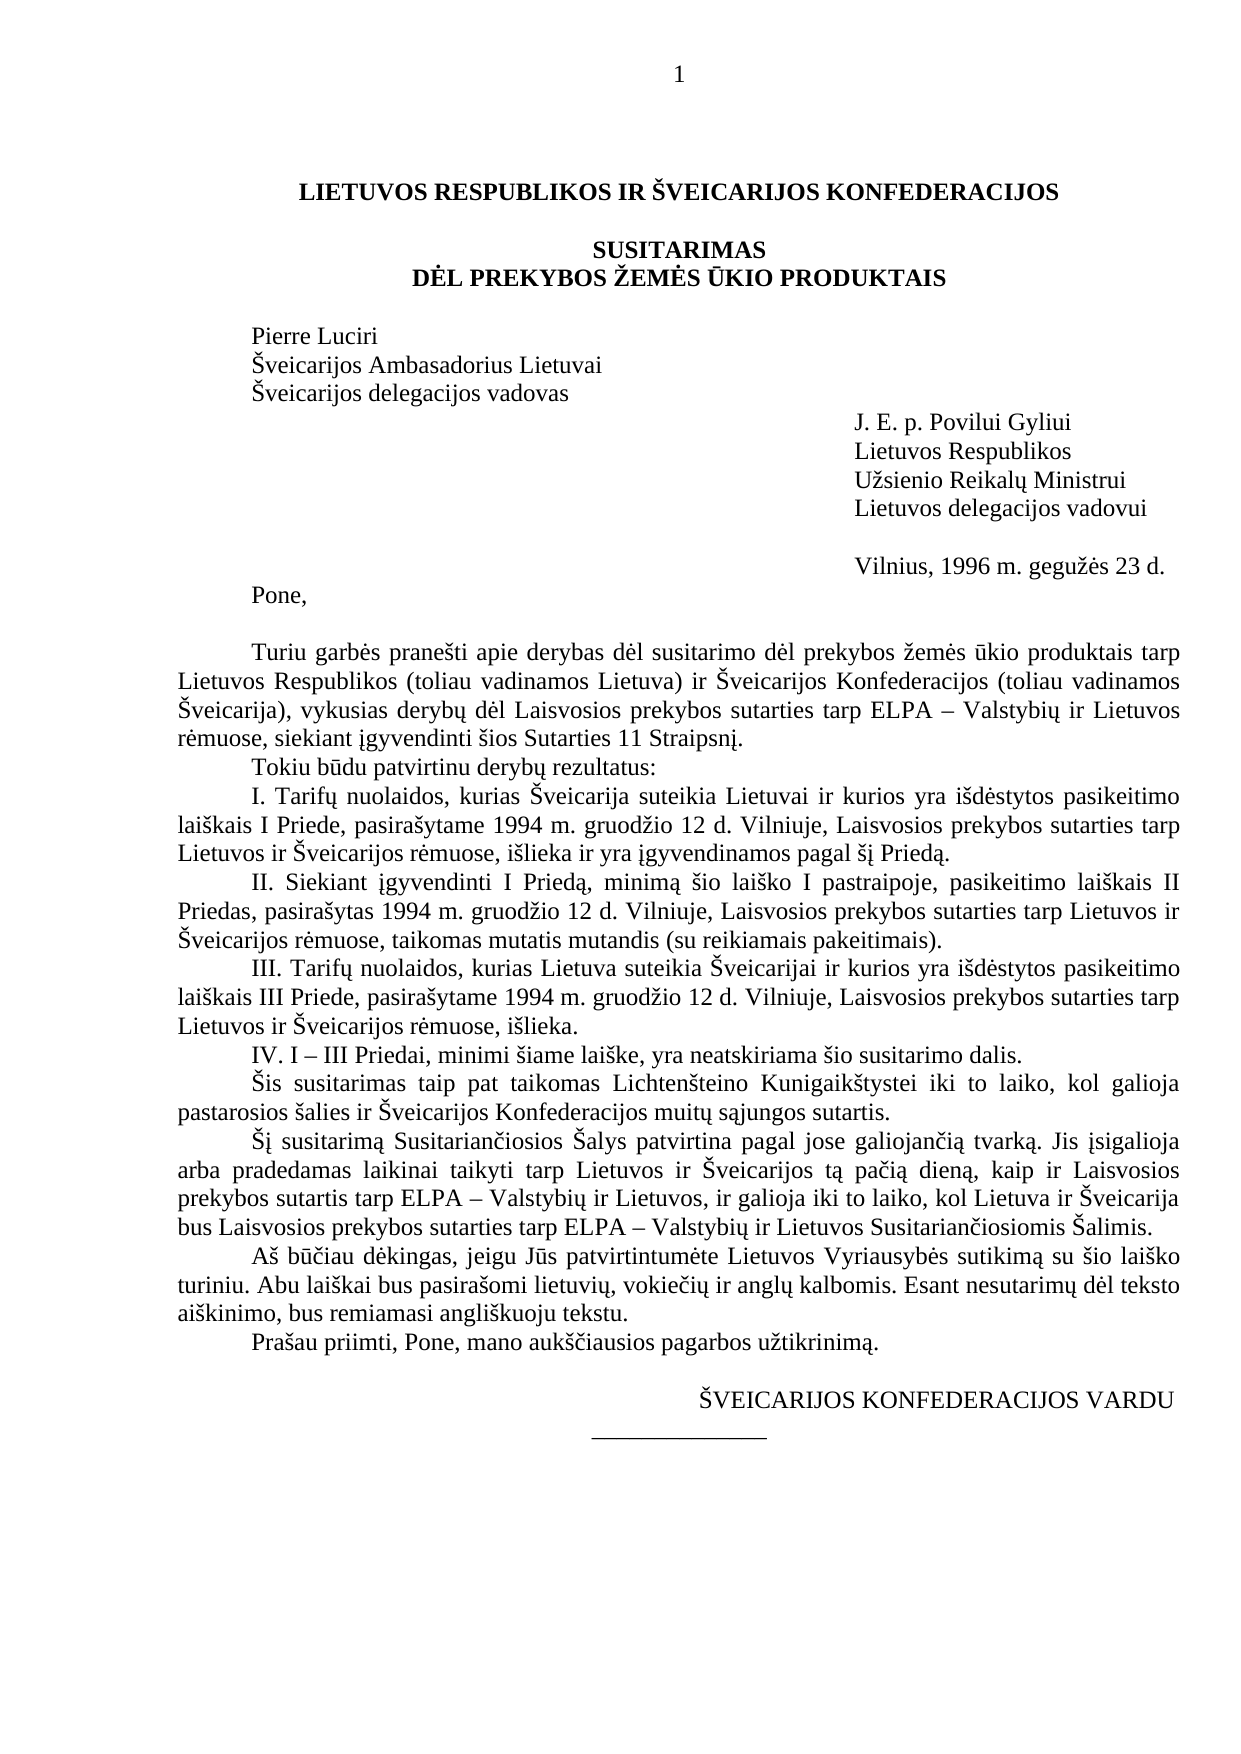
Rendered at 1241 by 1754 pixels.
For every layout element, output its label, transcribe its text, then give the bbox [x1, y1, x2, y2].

text Lietuvos Respublikos [177, 436, 1181, 465]
text Šveicarijos delegacijos vadovas [177, 378, 1181, 407]
text Šveicarijos Konfederacijos vardu [177, 1385, 1181, 1413]
text Šveicarijos Ambasadorius Lietuvai [177, 350, 1181, 378]
text Prašau priimti, Pone, mano aukščiausios pagarbos užtikrinimą. [177, 1327, 1181, 1356]
text ______________ [177, 1413, 1181, 1442]
text Pierre Luciri [177, 321, 1181, 350]
text Užsienio Reikalų Ministrui [177, 465, 1181, 493]
text III. Tarifų nuolaidos, kurias Lietuva suteikia Šveicarijai ir kurios yra išdėstytos pasikeitimo laiškais III Priede, pasirašytame 1994 m. gruodžio 12 d. Vilniuje, Laisvosios prekybos sutarties tarp Lietuvos ir Šveicarijos rėmuose, išlieka. [177, 953, 1181, 1040]
text IV. I – III Priedai, minimi šiame laiške, yra neatskiriama šio susitarimo dalis. [177, 1040, 1181, 1068]
text Aš būčiau dėkingas, jeigu Jūs patvirtintumėte Lietuvos Vyriausybės sutikimą su šio laiško turiniu. Abu laiškai bus pasirašomi lietuvių, vokiečių ir anglų kalbomis. Esant nesutarimų dėl teksto aiškinimo, bus remiamasi angliškuoju tekstu. [177, 1241, 1181, 1327]
text J. E. p. Povilui Gyliui [177, 407, 1181, 436]
text I. Tarifų nuolaidos, kurias Šveicarija suteikia Lietuvai ir kurios yra išdėstytos pasikeitimo laiškais I Priede, pasirašytame 1994 m. gruodžio 12 d. Vilniuje, Laisvosios prekybos sutarties tarp Lietuvos ir Šveicarijos rėmuose, išlieka ir yra įgyvendinamos pagal šį Priedą. [177, 781, 1181, 867]
text Šis susitarimas taip pat taikomas Lichtenšteino Kunigaikštystei iki to laiko, kol galioja pastarosios šalies ir Šveicarijos Konfederacijos muitų sąjungos sutartis. [177, 1068, 1181, 1126]
text Lietuvos Respublikos ir Šveicarijos konfederacijos [177, 177, 1181, 206]
text Tokiu būdu patvirtinu derybų rezultatus: [177, 752, 1181, 781]
text Lietuvos delegacijos vadovui [177, 493, 1181, 522]
text dėl prekybos žemės ūkio produktais [177, 263, 1181, 292]
text Šį susitarimą Susitariančiosios Šalys patvirtina pagal jose galiojančią tvarką. Jis įsigalioja arba pradedamas laikinai taikyti tarp Lietuvos ir Šveicarijos tą pačią dieną, kaip ir Laisvosios prekybos sutartis tarp ELPA – Valstybių ir Lietuvos, ir galioja iki to laiko, kol Lietuva ir Šveicarija bus Laisvosios prekybos sutarties tarp ELPA – Valstybių ir Lietuvos Susitariančiosiomis Šalimis. [177, 1126, 1181, 1241]
text Pone, [177, 580, 1181, 608]
text II. Siekiant įgyvendinti I Priedą, minimą šio laiško I pastraipoje, pasikeitimo laiškais II Priedas, pasirašytas 1994 m. gruodžio 12 d. Vilniuje, Laisvosios prekybos sutarties tarp Lietuvos ir Šveicarijos rėmuose, taikomas mutatis mutandis (su reikiamais pakeitimais). [177, 867, 1181, 953]
text Turiu garbės pranešti apie derybas dėl susitarimo dėl prekybos žemės ūkio produktais tarp Lietuvos Respublikos (toliau vadinamos Lietuva) ir Šveicarijos Konfederacijos (toliau vadinamos Šveicarija), vykusias derybų dėl Laisvosios prekybos sutarties tarp ELPA – Valstybių ir Lietuvos rėmuose, siekiant įgyvendinti šios Sutarties 11 Straipsnį. [177, 637, 1181, 752]
text Susitarimas [177, 235, 1181, 263]
text Vilnius, 1996 m. gegužės 23 d. [177, 551, 1181, 580]
